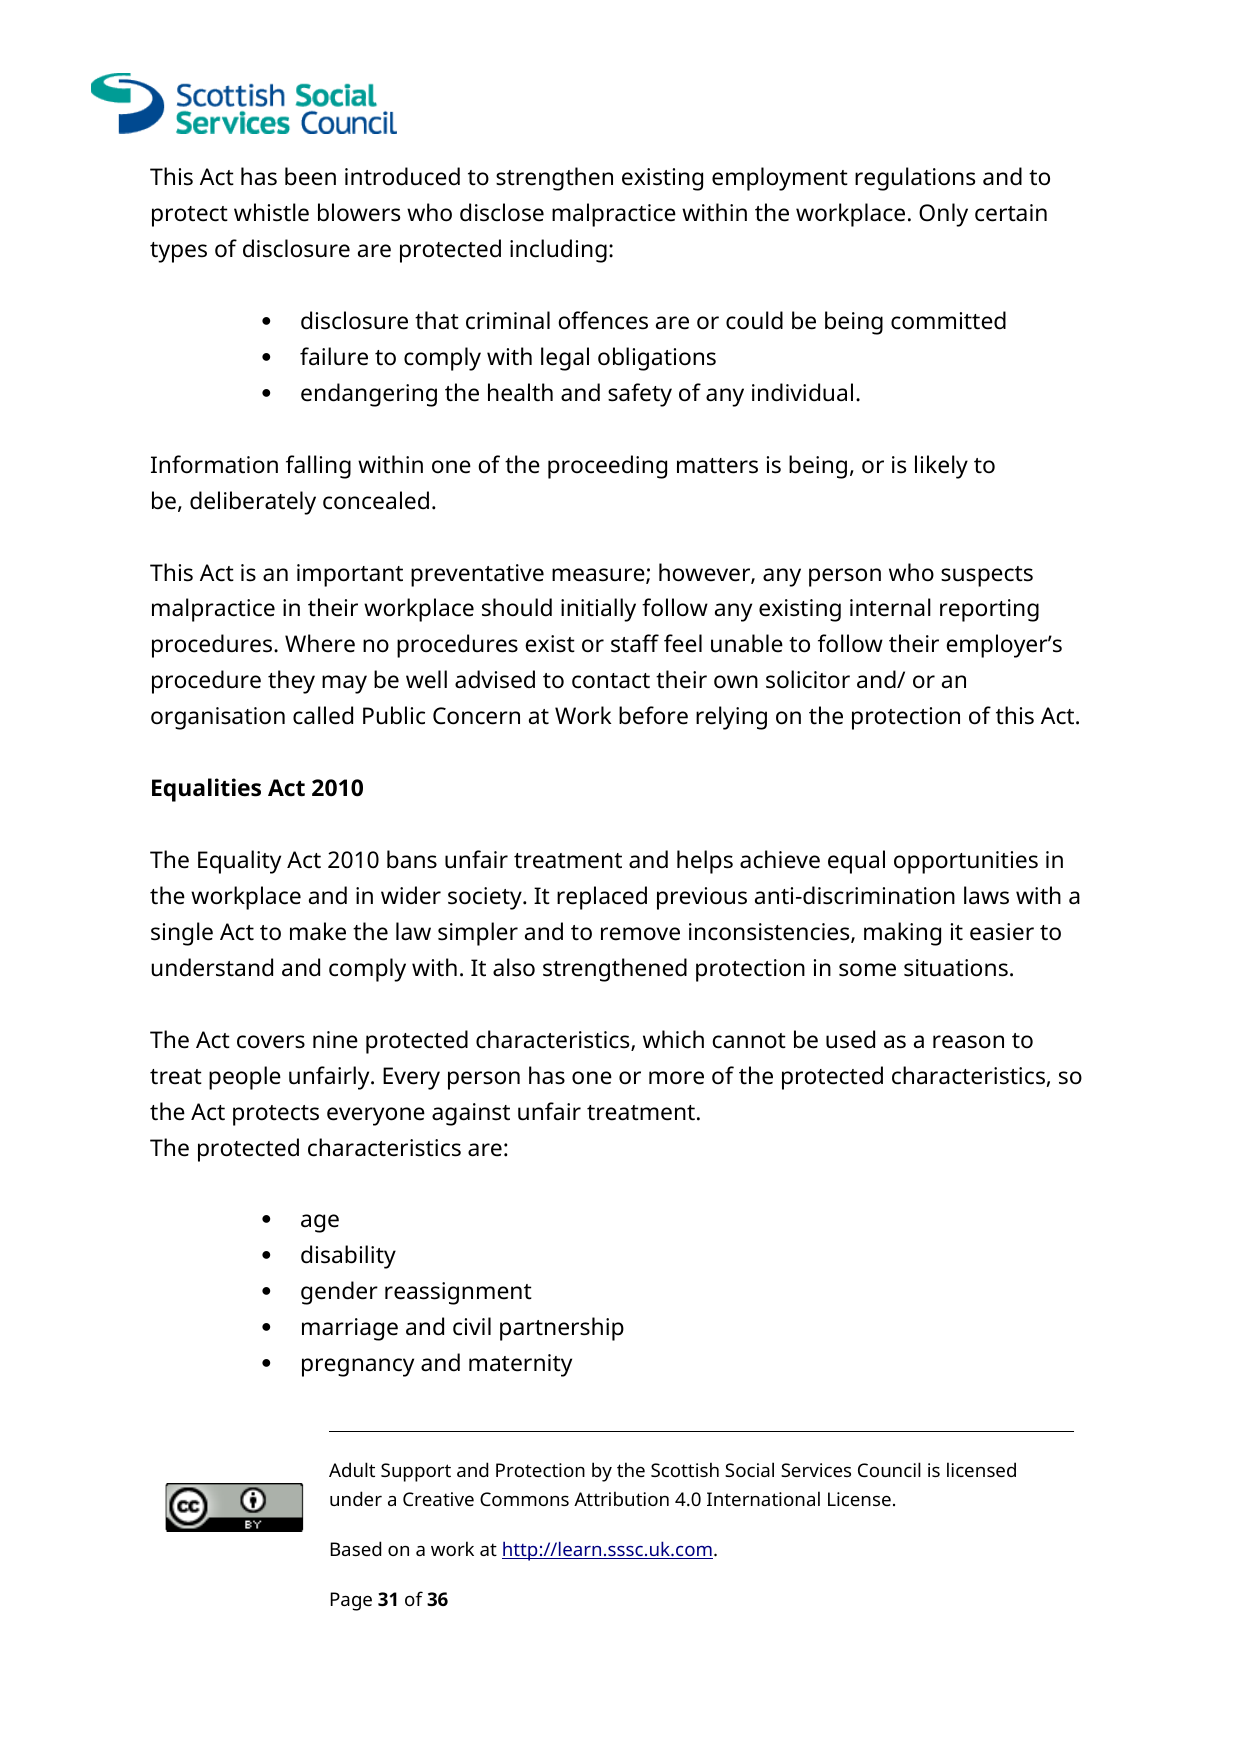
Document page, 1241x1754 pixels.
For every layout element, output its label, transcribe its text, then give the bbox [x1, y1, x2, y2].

text The Act covers nine protected characteristics, which cannot be used as a reason to treat people unfairly. Every person has one or more of the protected characteristics, so the Act protects everyone against unfair treatment. [150, 1024, 1090, 1127]
list disability [262, 1239, 1090, 1271]
list pregnancy and maternity [262, 1347, 1090, 1378]
list failure to comply with legal obligations [262, 341, 1090, 372]
text The protected characteristics are: [150, 1131, 1090, 1163]
text Equalities Act 2010 [150, 772, 1090, 803]
text be, deliberately concealed. [150, 484, 1090, 516]
text This Act is an important preventative measure; however, any person who suspects malpractice in their workplace should initially follow any existing internal reporting procedures. Where no procedures exist or staff feel unable to follow their employer’s procedure they may be well advised to contact their own solicitor and/ or an organisation called Public Concern at Work before relying on the protection of this Act. [150, 556, 1090, 731]
list disclosure that criminal offences are or could be being committed [262, 305, 1090, 336]
list age [262, 1203, 1090, 1234]
list marriage and civil partnership [262, 1311, 1090, 1342]
text The Equality Act 2010 bans unfair treatment and helps achieve equal opportunities in the workplace and in wider society. It replaced previous anti-discrimination laws with a single Act to make the law simpler and to remove inconsistencies, making it easier to understand and comply with. It also strengthened protection in some situations. [150, 844, 1090, 983]
list endangering the health and safety of any individual. [262, 377, 1090, 408]
text Information falling within one of the proceeding matters is being, or is likely to [150, 449, 1090, 480]
list gender reassignment [262, 1275, 1090, 1306]
text This Act has been introduced to strengthen existing employment regulations and to protect whistle blowers who disclose malpractice within the workplace. Only certain types of disclosure are protected including: [150, 161, 1090, 264]
